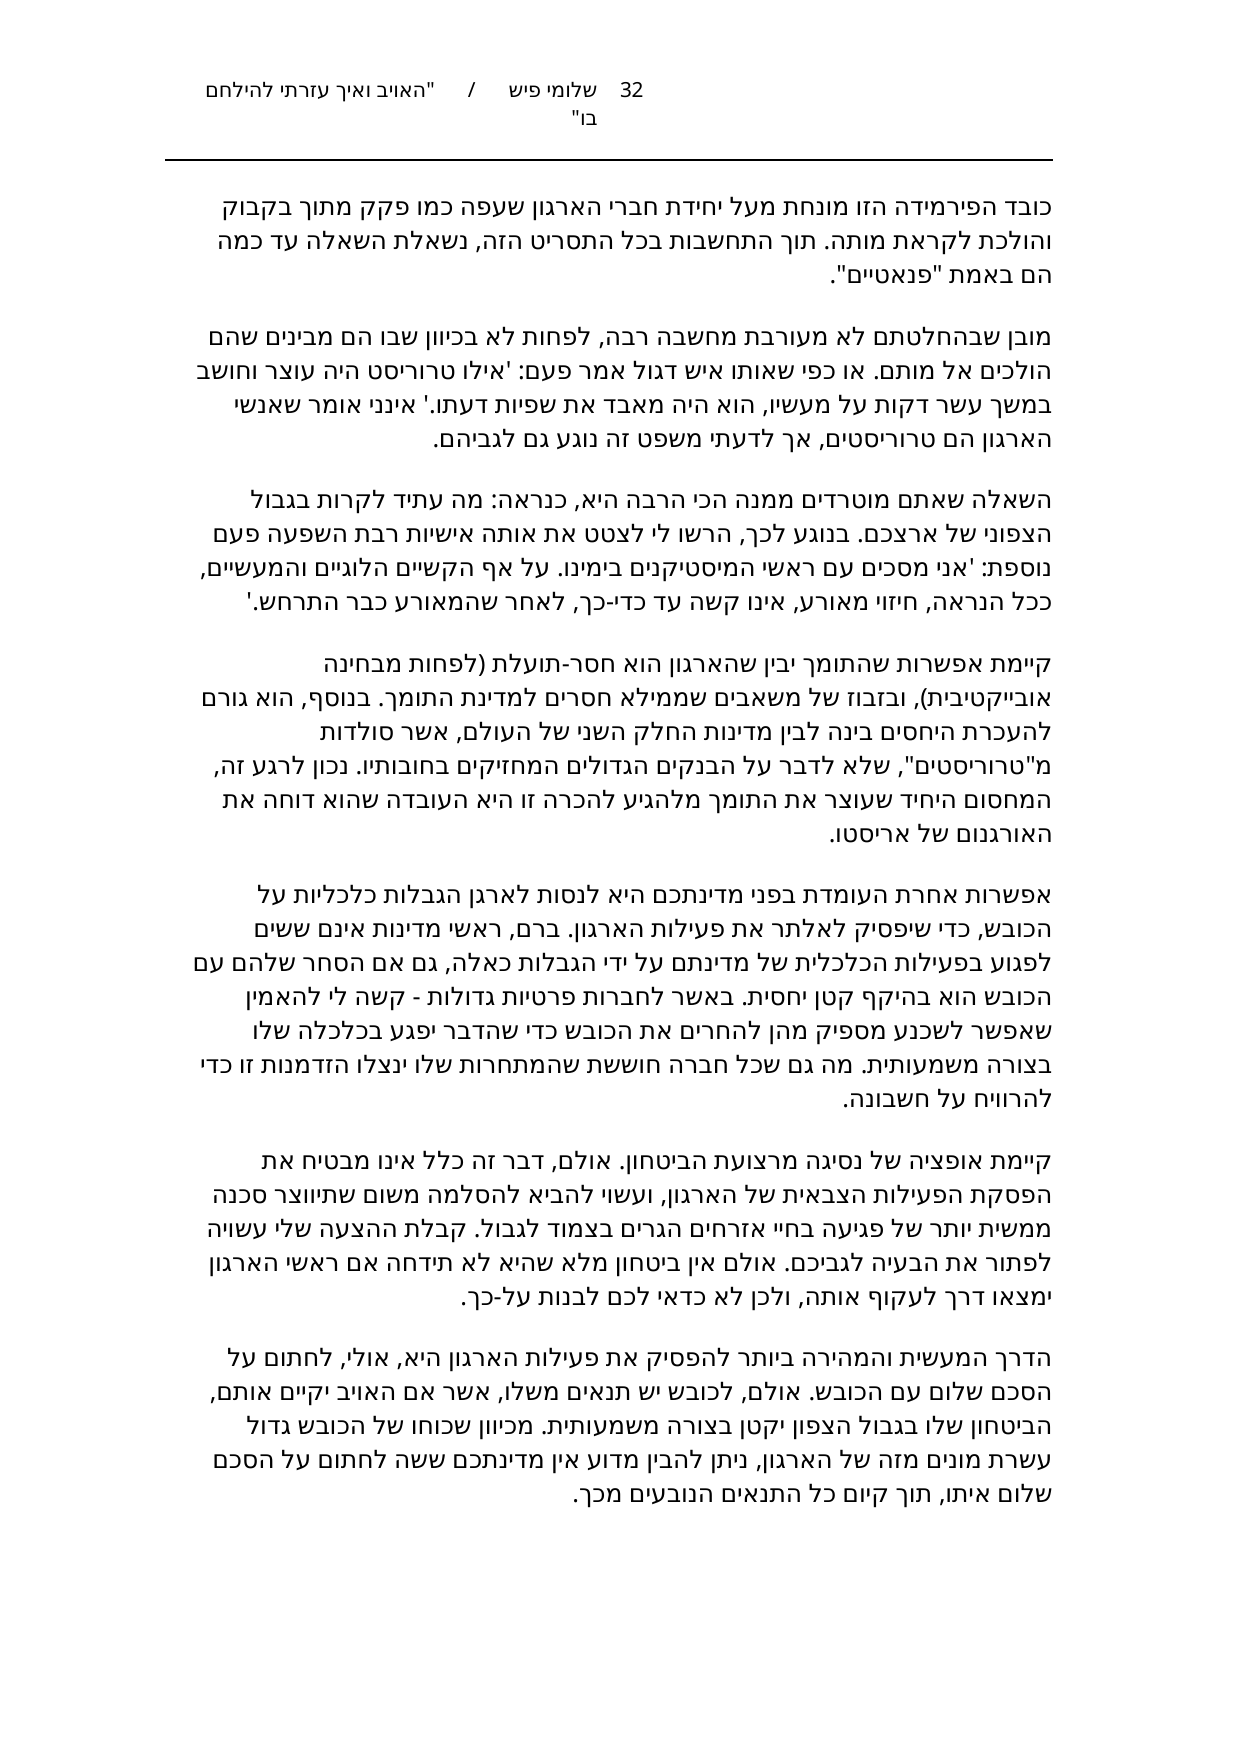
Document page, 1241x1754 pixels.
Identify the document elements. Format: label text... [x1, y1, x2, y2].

text קיימת אפשרות שהתומך יבין שהארגון הוא חסר-תועלת (לפחות מבחינה אובייקטיבית), ובזבוז של משאבים שממילא חסרים למדינת התומך. בנוסף, הוא גורם להעכרת היחסים בינה לבין מדינות החלק השני של העולם, אשר סולדות מ"טרוריסטים", שלא לדבר על הבנקים הגדולים המחזיקים בחובותיו. נכון לרגע זה, המחסום היחיד שעוצר את התומך מלהגיע להכרה זו היא העובדה שהוא דוחה את האורגנום של אריסטו. [187, 646, 1053, 849]
text הדרך המעשית והמהירה ביותר להפסיק את פעילות הארגון היא, אולי, לחתום על הסכם שלום עם הכובש. אולם, לכובש יש תנאים משלו, אשר אם האויב יקיים אותם, הביטחון שלו בגבול הצפון יקטן בצורה משמעותית. מכיוון שכוחו של הכובש גדול עשרת מונים מזה של הארגון, ניתן להבין מדוע אין מדינתכם ששה לחתום על הסכם שלום איתו, תוך קיום כל התנאים הנובעים מכך. [187, 1340, 1053, 1510]
text השאלה שאתם מוטרדים ממנה הכי הרבה היא, כנראה: מה עתיד לקרות בגבול הצפוני של ארצכם. בנוגע לכך, הרשו לי לצטט את אותה אישיות רבת השפעה פעם נוספת: 'אני מסכים עם ראשי המיסטיקנים בימינו. על אף הקשיים הלוגיים והמעשיים, ככל הנראה, חיזוי מאורע, אינו קשה עד כדי-כך, לאחר שהמאורע כבר התרחש.' [187, 482, 1053, 618]
text מובן שבהחלטתם לא מעורבת מחשבה רבה, לפחות לא בכיוון שבו הם מבינים שהם הולכים אל מותם. או כפי שאותו איש דגול אמר פעם: 'אילו טרוריסט היה עוצר וחושב במשך עשר דקות על מעשיו, הוא היה מאבד את שפיות דעתו.' אינני אומר שאנשי הארגון הם טרוריסטים, אך לדעתי משפט זה נוגע גם לגביהם. [187, 318, 1053, 454]
text קיימת אופציה של נסיגה מרצועת הביטחון. אולם, דבר זה כלל אינו מבטיח את הפסקת הפעילות הצבאית של הארגון, ועשוי להביא להסלמה משום שתיווצר סכנה ממשית יותר של פגיעה בחיי אזרחים הגרים בצמוד לגבול. קבלת ההצעה שלי עשויה לפתור את הבעיה לגביכם. אולם אין ביטחון מלא שהיא לא תידחה אם ראשי הארגון ימצאו דרך לעקוף אותה, ולכן לא כדאי לכם לבנות על-כך. [187, 1142, 1053, 1312]
text אפשרות אחרת העומדת בפני מדינתכם היא לנסות לארגן הגבלות כלכליות על הכובש, כדי שיפסיק לאלתר את פעילות הארגון. ברם, ראשי מדינות אינם ששים לפגוע בפעילות הכלכלית של מדינתם על ידי הגבלות כאלה, גם אם הסחר שלהם עם הכובש הוא בהיקף קטן יחסית. באשר לחברות פרטיות גדולות - קשה לי להאמין שאפשר לשכנע מספיק מהן להחרים את הכובש כדי שהדבר יפגע בכלכלה שלו בצורה משמעותית. מה גם שכל חברה חוששת שהמתחרות שלו ינצלו הזדמנות זו כדי להרוויח על חשבונה. [187, 877, 1053, 1115]
text כובד הפירמידה הזו מונחת מעל יחידת חברי הארגון שעפה כמו פקק מתוך בקבוק והולכת לקראת מותה. תוך התחשבות בכל התסריט הזה, נשאלת השאלה עד כמה הם באמת "פנאטיים". [187, 189, 1053, 291]
